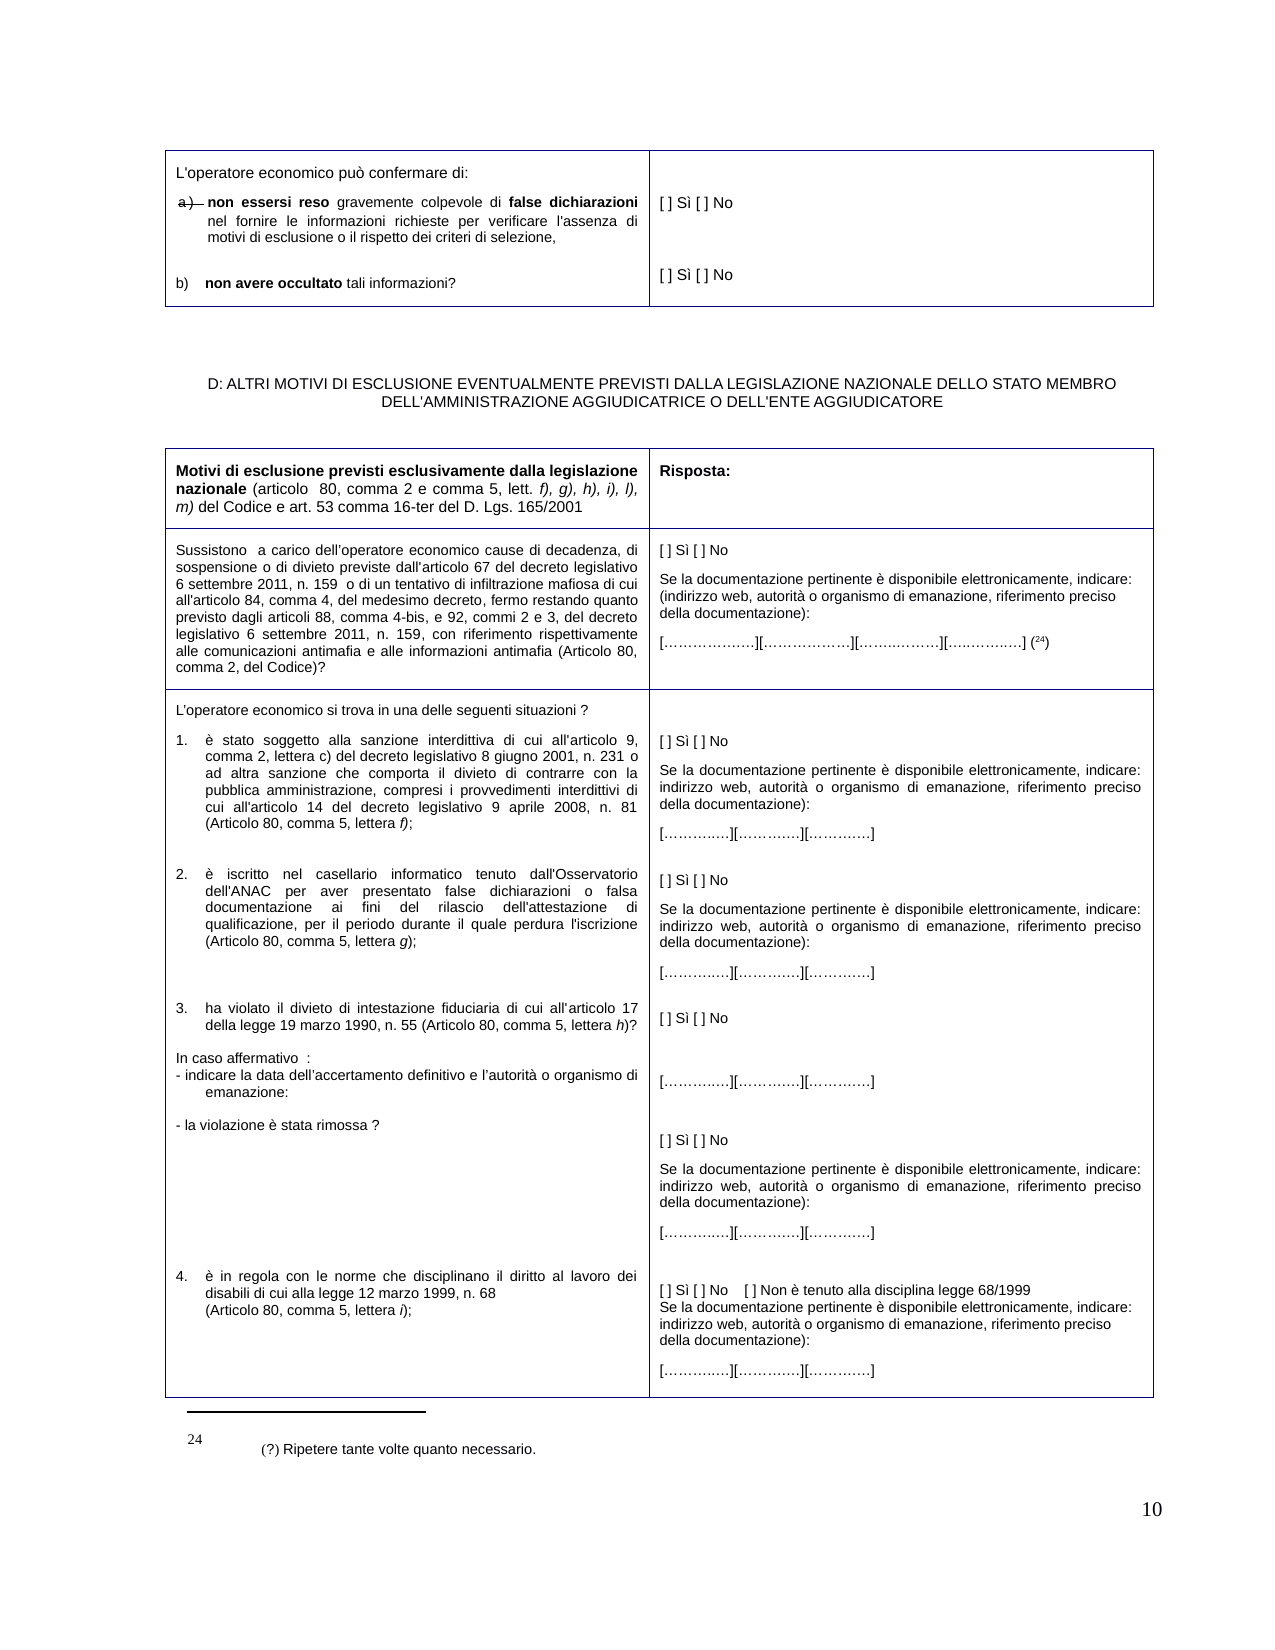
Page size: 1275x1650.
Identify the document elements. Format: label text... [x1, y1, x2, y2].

table_cell [ ] Sì [ ] No [ ] Sì [ ] No [650, 151, 1153, 306]
title D: Altri motivi di esclusione eventualmente previsti dalla legislazione nazionale dello Stato membro dell'amministrazione aggiudicatrice o dell'ente aggiudicatore [187, 374, 1137, 411]
table_cell L’operatore economico si trova in una delle seguenti situazioni ? è stato soggetto alla sanzione interdittiva di cui all'articolo 9, comma 2, lettera c) del decreto legislativo 8 giugno 2001, n. 231 o ad altra sanzione che comporta il divieto di contrarre con la pubblica amministrazione, compresi i provvedimenti interdittivi di cui all'articolo 14 del decreto legislativo 9 aprile 2008, n. 81 (Articolo 80, comma 5, lettera f); è iscritto nel casellario informatico tenuto dall'Osservatorio dell'ANAC per aver presentato false dichiarazioni o falsa documentazione ai fini del rilascio dell'attestazione di qualificazione, per il periodo durante il quale perdura l'iscrizione (Articolo 80, comma 5, lettera g); ha violato il divieto di intestazione fiduciaria di cui all'articolo 17 della legge 19 marzo 1990, n. 55 (Articolo 80, comma 5, lettera h)? In caso affermativo : - indicare la data dell’accertamento definitivo e l’autorità o organismo di emanazione: - la violazione è stata rimossa ? è in regola con le norme che disciplinano il diritto al lavoro dei disabili di cui alla legge 12 marzo 1999, n. 68 (Articolo 80, comma 5, lettera i); è stato vittima dei reati previsti e puniti dagli articoli 317 e 629 del codice penale aggravati ai sensi dell'articolo 7 del decreto-legge 13 maggio 1991, n. 152, convertito, con modificazioni, dalla legge 12 luglio 1991, n. 203? In caso affermativo: - ha denunciato i fatti all’autorità giudiziaria? - ricorrono i casi previsti all’articolo 4, primo comma, della Legge 24 novembre 1981, n. 689 (articolo 80, comma 5, lettera l) ? si trova rispetto ad un altro partecipante alla medesima procedura di affidamento, in una situazione di controllo di cui all'articolo 2359 del codice civile o in una qualsiasi relazione, anche di fatto, se la situazione di controllo o la relazione comporti che le offerte sono imputabili ad un unico centro decisionale (articolo 80, comma 5, lettera m)? [166, 690, 649, 1397]
table_header Motivi di esclusione previsti esclusivamente dalla legislazione nazionale (articolo 80, comma 2 e comma 5, lett. f), g), h), i), l), m) del Codice e art. 53 comma 16-ter del D. Lgs. 165/2001 [166, 449, 649, 528]
table_cell L'operatore economico può confermare di: non essersi reso gravemente colpevole di false dichiarazioni nel fornire le informazioni richieste per verificare l'assenza di motivi di esclusione o il rispetto dei criteri di selezione, b) non avere occultato tali informazioni? [166, 151, 649, 306]
table_header Risposta: [650, 449, 1153, 528]
table_cell Sussistono a carico dell’operatore economico cause di decadenza, di sospensione o di divieto previste dall'articolo 67 del decreto legislativo 6 settembre 2011, n. 159 o di un tentativo di infiltrazione mafiosa di cui all'articolo 84, comma 4, del medesimo decreto, fermo restando quanto previsto dagli articoli 88, comma 4-bis, e 92, commi 2 e 3, del decreto legislativo 6 settembre 2011, n. 159, con riferimento rispettivamente alle comunicazioni antimafia e alle informazioni antimafia (Articolo 80, comma 2, del Codice)? [166, 529, 649, 688]
table_cell [ ] Sì [ ] No Se la documentazione pertinente è disponibile elettronicamente, indicare: indirizzo web, autorità o organismo di emanazione, riferimento preciso della documentazione): [………..…][……….…][……….…] [ ] Sì [ ] No Se la documentazione pertinente è disponibile elettronicamente, indicare: indirizzo web, autorità o organismo di emanazione, riferimento preciso della documentazione): [………..…][……….…][……….…] [ ] Sì [ ] No [………..…][……….…][……….…] [ ] Sì [ ] No Se la documentazione pertinente è disponibile elettronicamente, indicare: indirizzo web, autorità o organismo di emanazione, riferimento preciso della documentazione): [………..…][……….…][……….…] [ ] Sì [ ] No [ ] Non è tenuto alla disciplina legge 68/1999 Se la documentazione pertinente è disponibile elettronicamente, indicare: indirizzo web, autorità o organismo di emanazione, riferimento preciso della documentazione): [………..…][……….…][……….…] [650, 690, 1153, 1397]
table_cell [ ] Sì [ ] No Se la documentazione pertinente è disponibile elettronicamente, indicare: (indirizzo web, autorità o organismo di emanazione, riferimento preciso della documentazione): […………….…][………………][……..………][…..……..…] () [650, 529, 1153, 688]
